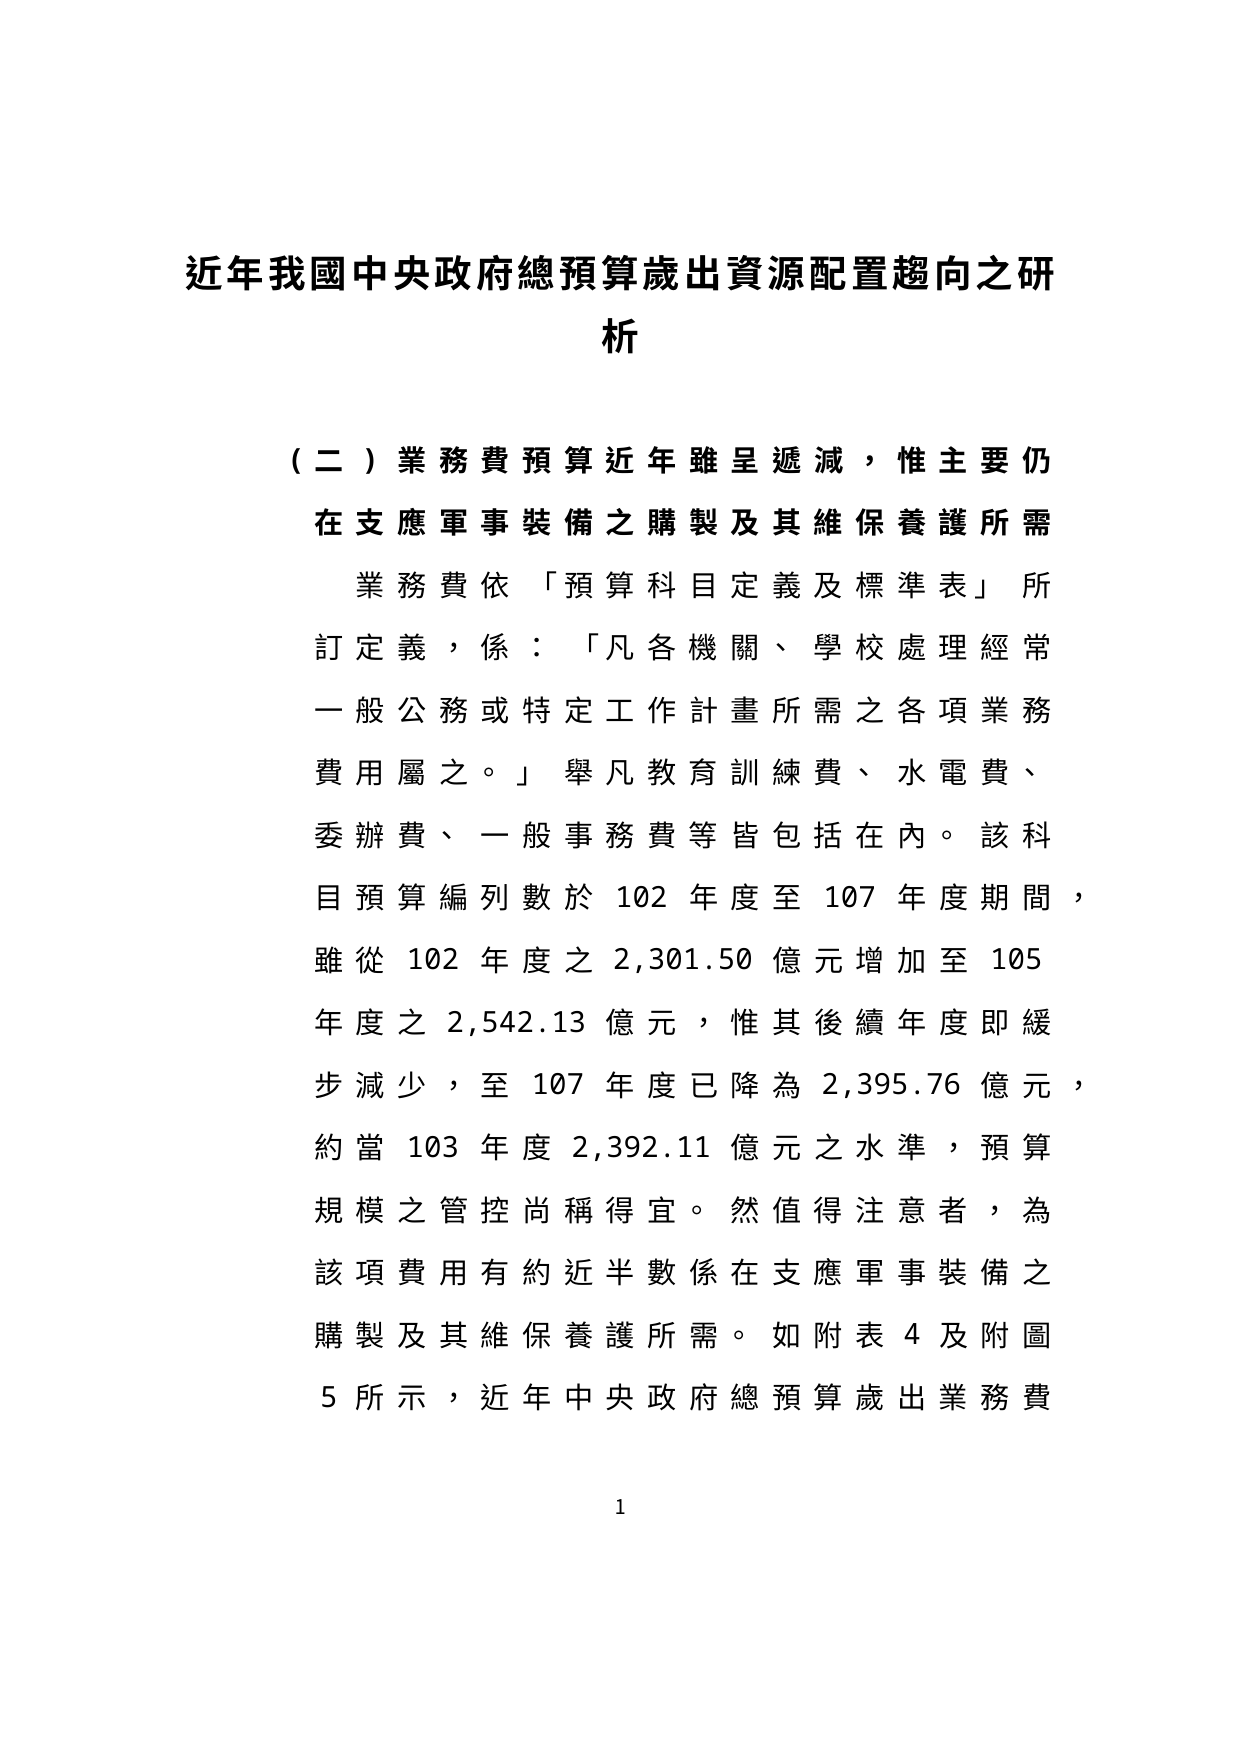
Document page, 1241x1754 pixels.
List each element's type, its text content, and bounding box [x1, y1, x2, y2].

text 近年我國中央政府總預算歲出資源配置趨向之研析 [183, 229, 1058, 354]
text 業務費依「預算科目定義及標準表」所訂定義，係：「凡各機關、學校處理經常一般公務或特定工作計畫所需之各項業務費用屬之。」舉凡教育訓練費、水電費、委辦費、一般事務費等皆包括在內。該科目預算編列數於102年度至107年度期間，雖從102年度之2,301.50億元增加至105年度之2,542.13億元，惟其後續年度即緩步減少，至107年度已降為2,395.76億元，約當103年度2,392.11億元之水準，預算規模之管控尚稱得宜。然值得注意者，為該項費用有約近半數係在支應軍事裝備之購製及其維保養護所需。如附表4及附圖5所示，近年中央政府總預算歲出業務費預算中，國防部主管「軍事裝備及設施」及「軍事裝備設施養護費」兩科目預算編列數合計金額及所占比率，最高達1,258.92億元、49.52%(105年度)，最低亦有1,070.26億元、44.67%(107年度)，情形如同上揭人事費預算，有資源運用偏重於少數特定類項情事，且均與國防、軍事用途有關。 [271, 542, 1058, 1417]
text (二)業務費預算近年雖呈遞減，惟主要仍在支應軍事裝備之購製及其維保養護所需 [237, 417, 1058, 542]
